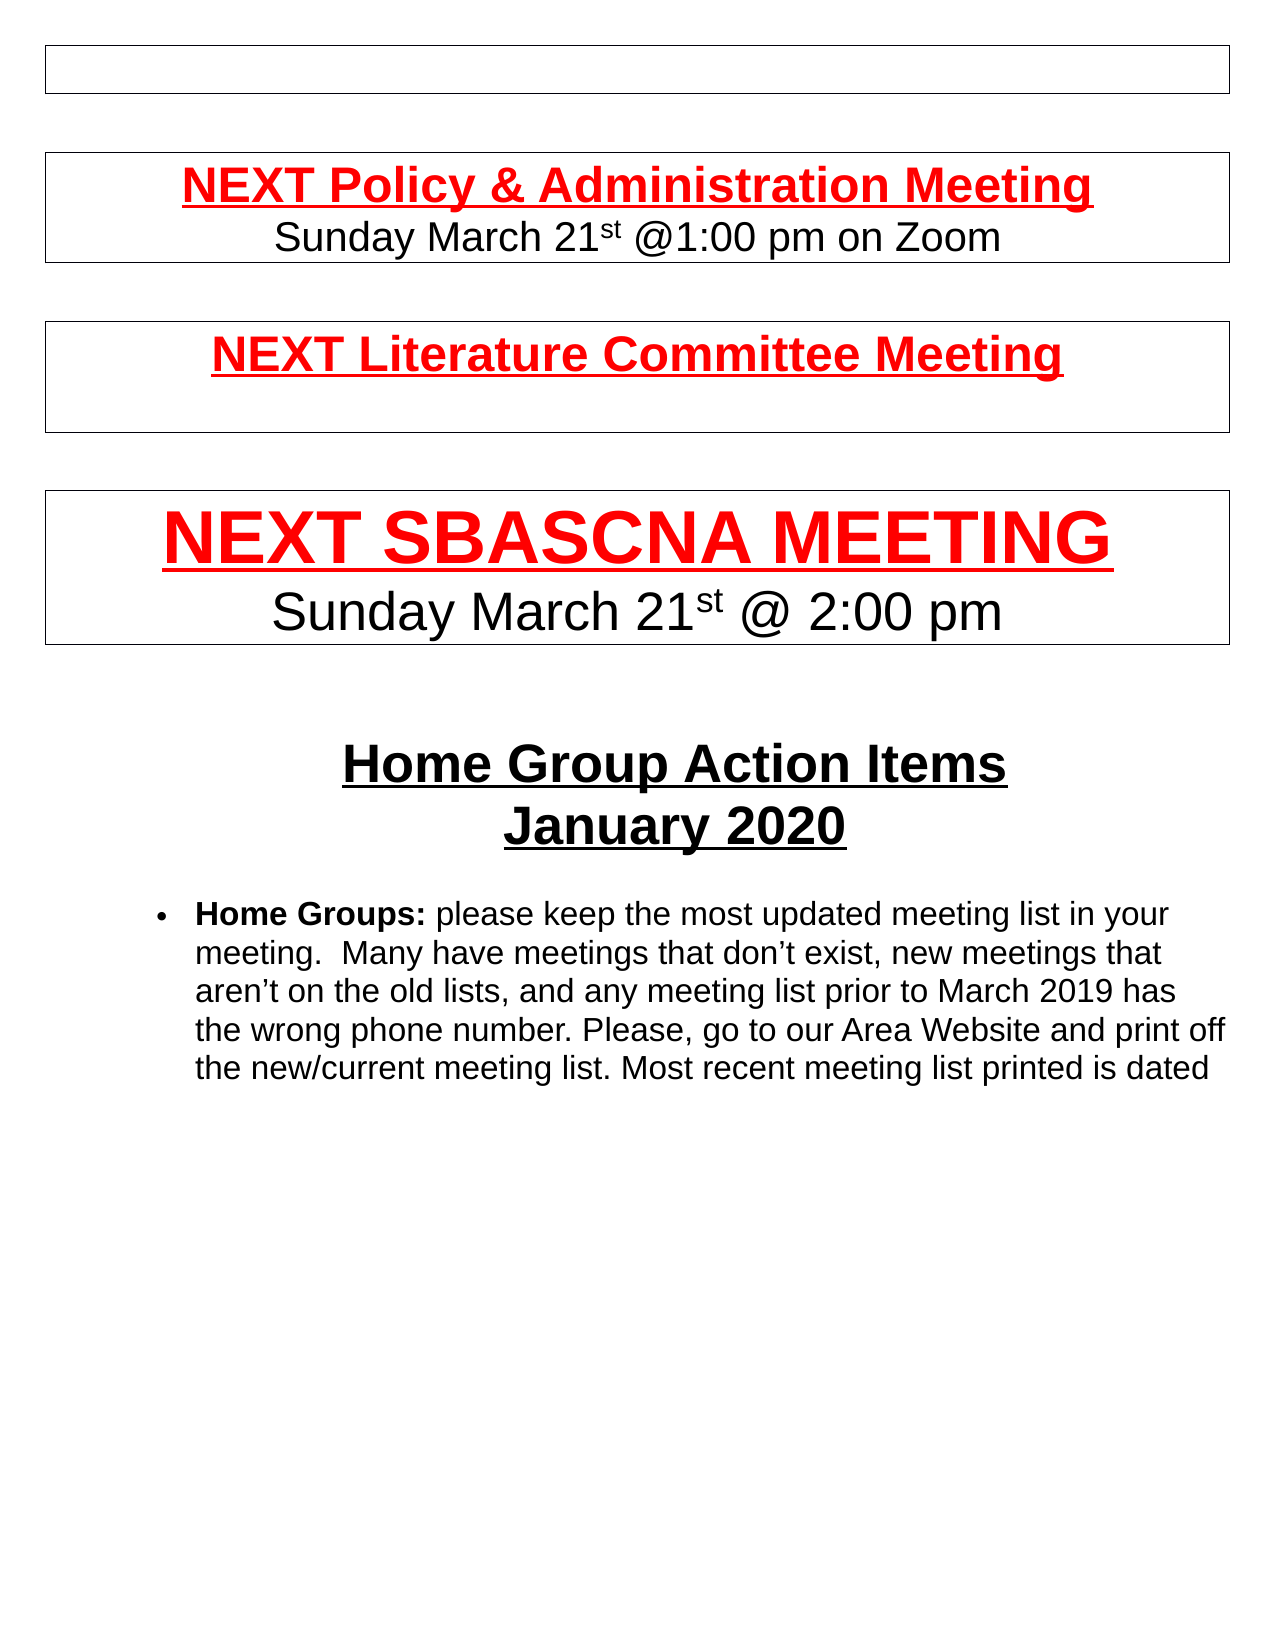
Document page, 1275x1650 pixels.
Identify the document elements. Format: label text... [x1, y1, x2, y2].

list Home Groups: please keep the most updated meeting list in your meeting. Many have meetings that don’t exist, new meetings that aren’t on the old lists, and any meeting list prior to March 2019 has the wrong phone number. Please, go to our Area Website and print off the new/current meeting list. Most recent meeting list printed is dated [157, 894, 1230, 1086]
text Sunday March 21st @1:00 pm on Zoom [46, 209, 1229, 262]
text Sunday March 21st @ 2:00 pm [46, 576, 1229, 644]
text NEXT Policy & Administration Meeting [46, 153, 1229, 209]
text Home Group Action Items [120, 731, 1230, 793]
text January 2020 [120, 793, 1230, 856]
text NEXT SBASCNA MEETING [46, 491, 1229, 576]
text NEXT Literature Committee Meeting [46, 322, 1229, 382]
